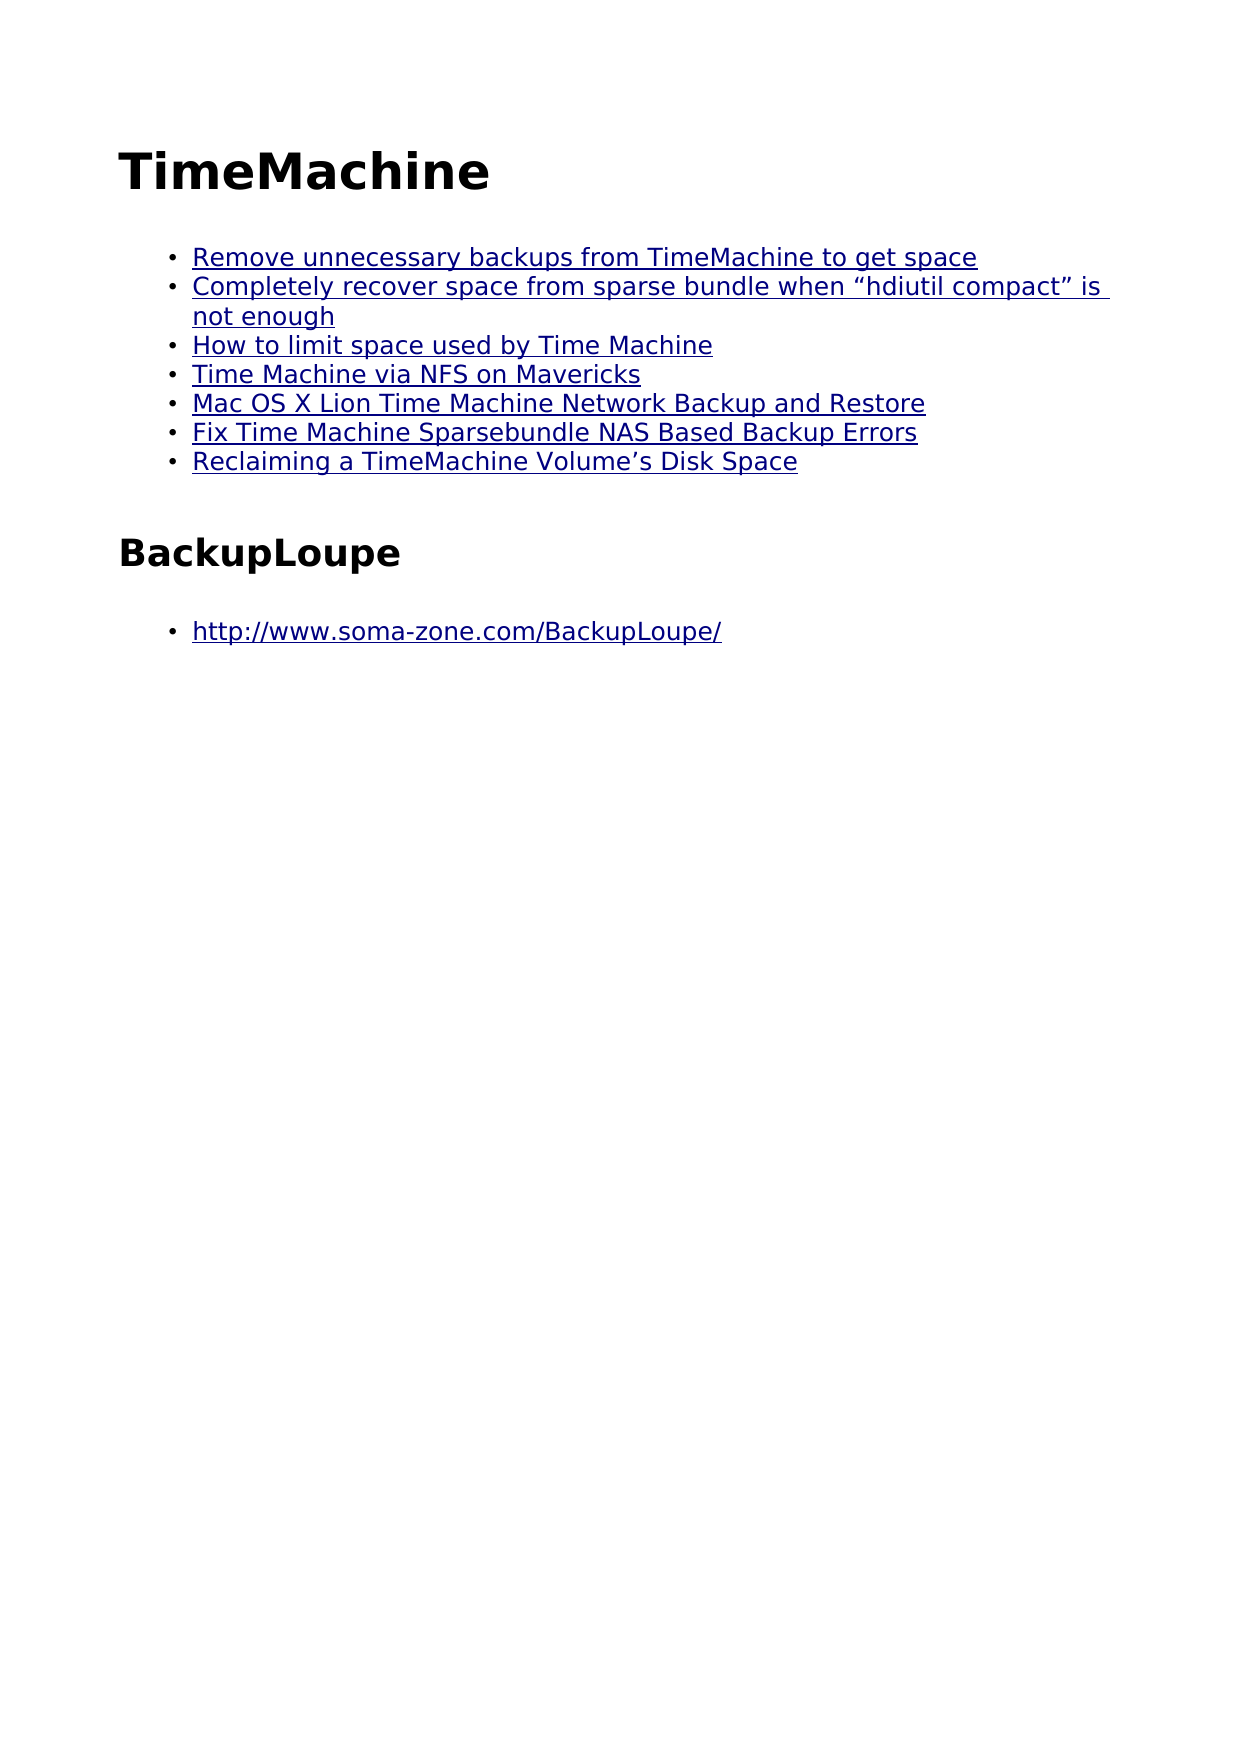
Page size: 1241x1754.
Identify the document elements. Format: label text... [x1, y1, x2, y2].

list How to limit space used by Time Machine [177, 331, 1122, 360]
list http://www.soma-zone.com/BackupLoupe/ [177, 617, 1122, 646]
list Completely recover space from sparse bundle when “hdiutil compact” is not enough [177, 272, 1122, 331]
list Time Machine via NFS on Mavericks [177, 360, 1122, 389]
list Reclaiming a TimeMachine Volume’s Disk Space [177, 447, 1122, 477]
subtitle TimeMachine [118, 143, 1122, 201]
list Mac OS X Lion Time Machine Network Backup and Restore [177, 389, 1122, 418]
list Fix Time Machine Sparsebundle NAS Based Backup Errors [177, 418, 1122, 447]
subtitle BackupLoupe [118, 531, 1122, 575]
list Remove unnecessary backups from TimeMachine to get space [177, 243, 1122, 272]
